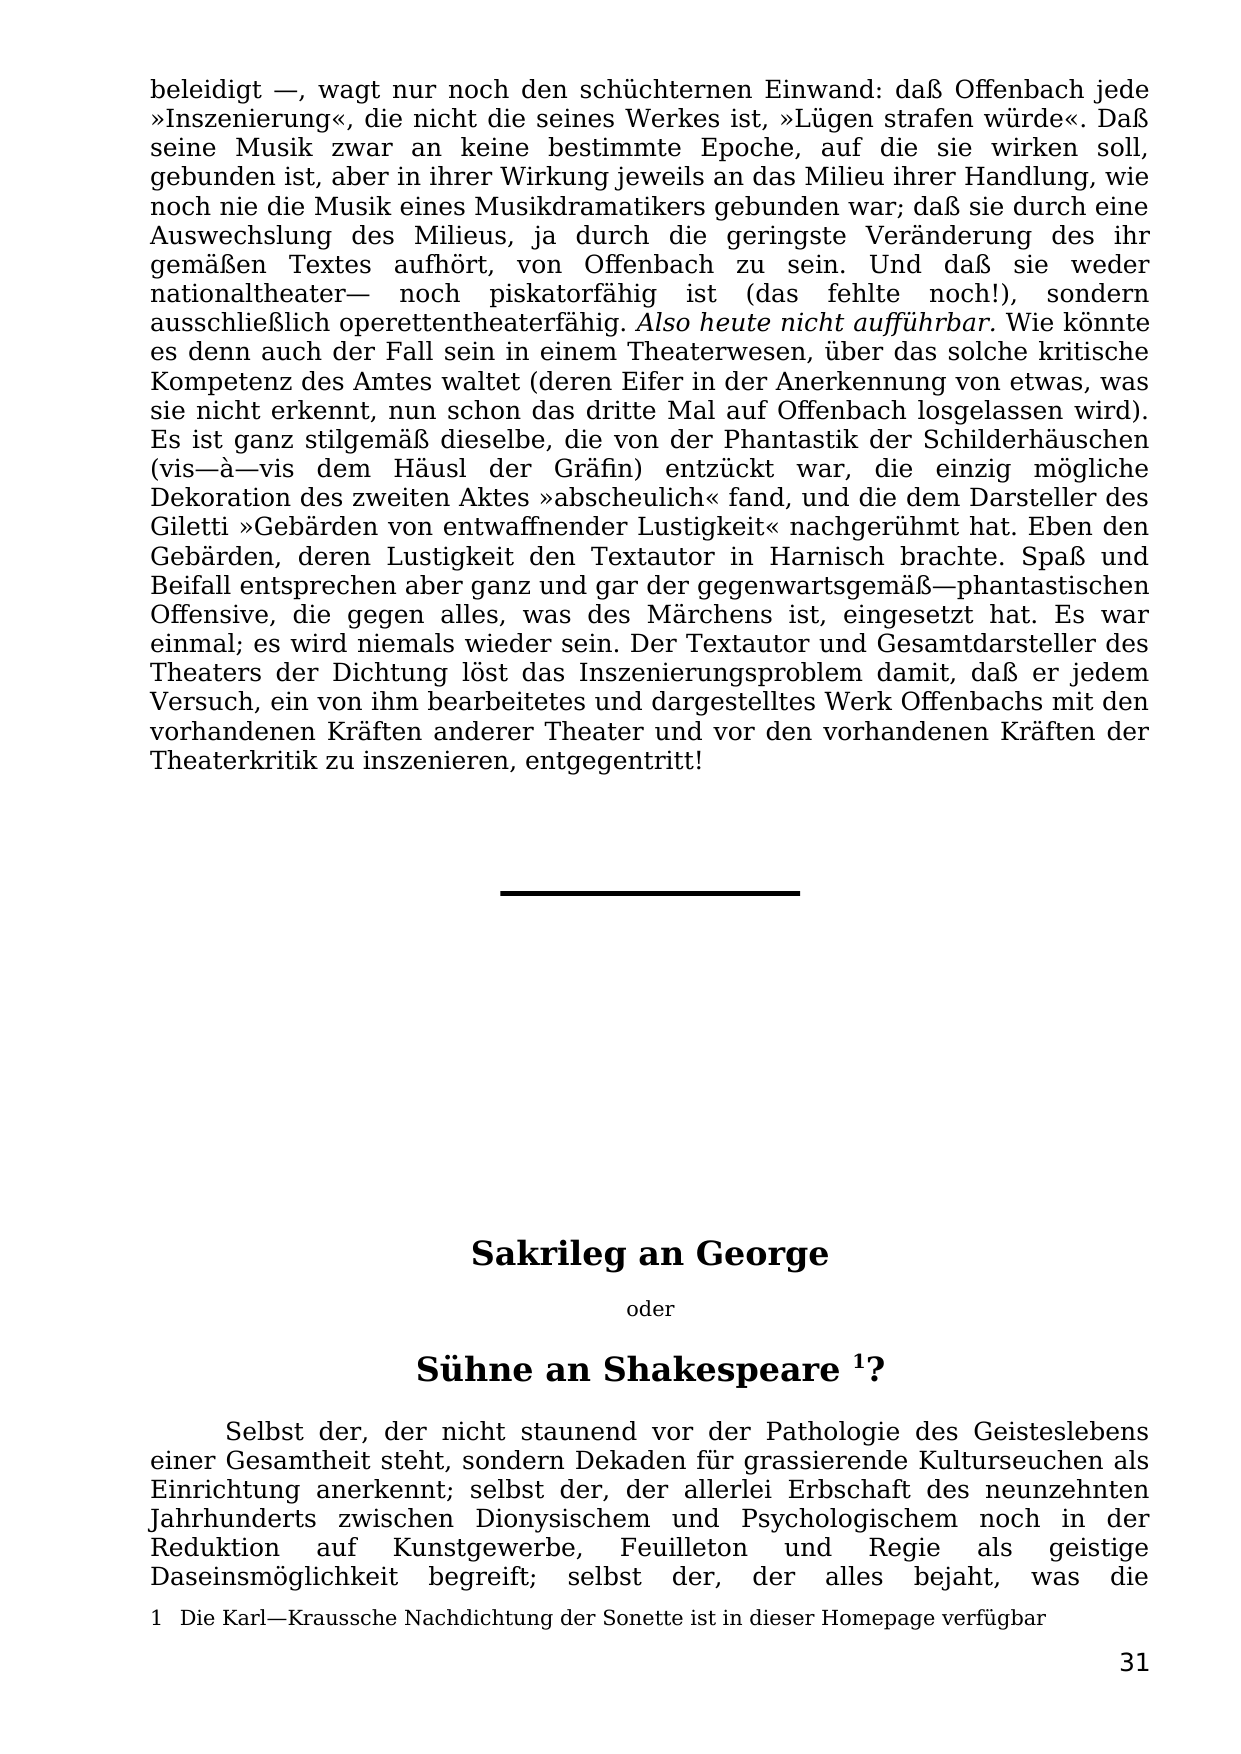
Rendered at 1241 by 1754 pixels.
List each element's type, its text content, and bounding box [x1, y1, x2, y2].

text beleidigt —, wagt nur noch den schüchternen Einwand: daß Offenbach jede »Inszenierung«, die nicht die seines Werkes ist, »Lügen strafen würde«. Daß seine Musik zwar an keine bestimmte Epoche, auf die sie wirken soll, gebunden ist, aber in ihrer Wirkung jeweils an das Milieu ihrer Handlung, wie noch nie die Musik eines Musikdramatikers gebunden war; daß sie durch eine Auswechslung des Milieus, ja durch die geringste Veränderung des ihr gemäßen Textes aufhört, von Offenbach zu sein. Und daß sie weder nationaltheater— noch piskatorfähig ist (das fehlte noch!), sondern ausschließlich operettentheaterfähig. Also heute nicht aufführbar. Wie könnte es denn auch der Fall sein in einem Theaterwesen, über das solche kritische Kompetenz des Amtes waltet (deren Eifer in der Anerkennung von etwas, was sie nicht erkennt, nun schon das dritte Mal auf Offenbach losgelassen wird). Es ist ganz stilgemäß dieselbe, die von der Phantastik der Schilderhäuschen (vis—à—vis dem Häusl der Gräfin) entzückt war, die einzig mögliche Dekoration des zweiten Aktes »abscheulich« fand, und die dem Darsteller des Giletti »Gebärden von entwaffnender Lustigkeit« nachgerühmt hat. Eben den Gebärden, deren Lustigkeit den Textautor in Harnisch brachte. Spaß und Beifall entsprechen aber ganz und gar der gegenwartsgemäß—phantastischen Offensive, die gegen alles, was des Märchens ist, eingesetzt hat. Es war einmal; es wird niemals wieder sein. Der Textautor und Gesamtdarsteller des Theaters der Dichtung löst das Inszenierungsproblem damit, daß er jedem Versuch, ein von ihm bearbeitetes und dargestelltes Werk Offenbachs mit den vorhandenen Kräften anderer Theater und vor den vorhandenen Kräften der Theaterkritik zu inszenieren, entgegentritt! [150, 75, 1151, 775]
text Sühne an Shakespeare ? [150, 1321, 1151, 1389]
text Selbst der, der nicht staunend vor der Pathologie des Geisteslebens einer Gesamtheit steht, sondern Dekaden für grassierende Kulturseuchen als Einrichtung anerkennt; selbst der, der allerlei Erbschaft des neunzehnten Jahrhunderts zwischen Dionysischem und Psychologischem noch in der Reduktion auf Kunstgewerbe, Feuilleton und Regie als geistige Daseinsmöglichkeit begreift; selbst der, der alles bejaht, was die [150, 1389, 1151, 1592]
text Die Karl—Kraussche Nachdichtung der Sonette ist in dieser Homepage verfügbar [150, 1606, 1151, 1631]
text oder [150, 1297, 1151, 1321]
picture [500, 891, 801, 896]
text Sakrileg an George [150, 1214, 1151, 1273]
